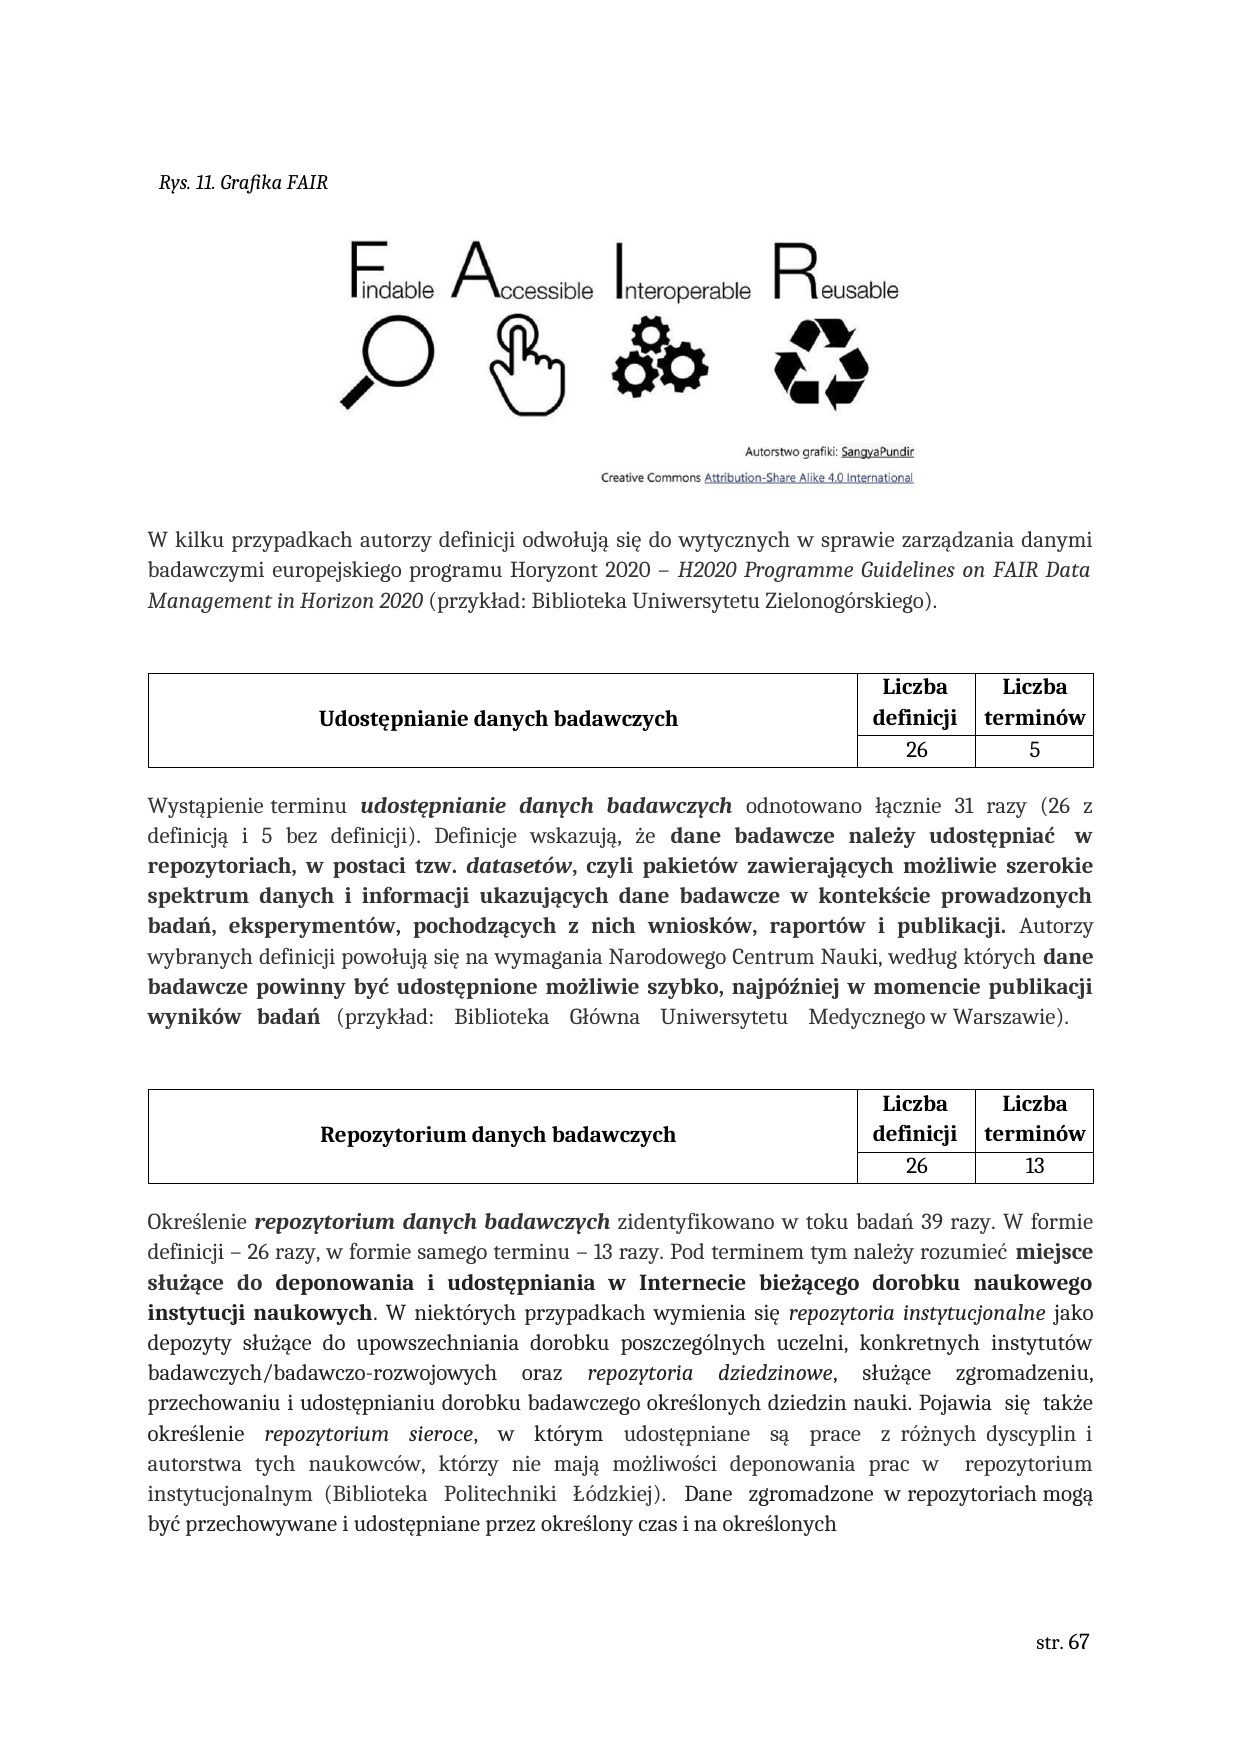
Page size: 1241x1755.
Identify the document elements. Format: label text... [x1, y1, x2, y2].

table_header Liczba definicji [858, 1090, 975, 1152]
table_cell 26 [858, 1153, 975, 1183]
table_header Liczba terminów [976, 1090, 1093, 1152]
text Wystąpienie terminu udostępnianie danych badawczych odnotowano łącznie 31 razy (26 z definicją i 5 bez definicji). Definicje wskazują, że dane badawcze należy udostępniać w repozytoriach, w postaci tzw. datasetów, czyli pakietów zawierających możliwie szerokie spektrum danych i informacji ukazujących dane badawcze w kontekście prowadzonych badań, eksperymentów, pochodzących z nich wniosków, raportów i publikacji. Autorzy wybranych definicji powołują się na wymagania Narodowego Centrum Nauki, według których dane badawcze powinny być udostępnione możliwie szybko, najpóźniej w momencie publikacji wyników badań (przykład: Biblioteka Główna Uniwersytetu Medycznego w Warszawie). [147, 792, 1094, 1030]
table_cell 5 [976, 736, 1093, 767]
table_header Liczba terminów [976, 674, 1093, 735]
table_header Udostępnianie danych badawczych [149, 674, 857, 767]
text W kilku przypadkach autorzy definicji odwołują się do wytycznych w sprawie zarządzania danymi badawczymi europejskiego programu Horyzont 2020 – H2020 Programme Guidelines on FAIR Data Management in Horizon 2020 (przykład: Biblioteka Uniwersytetu Zielonogórskiego). [147, 527, 1093, 614]
text Określenie repozytorium danych badawczych zidentyfikowano w toku badań 39 razy. W formie definicji – 26 razy, w formie samego terminu – 13 razy. Pod terminem tym należy rozumieć miejsce służące do deponowania i udostępniania w Internecie bieżącego dorobku naukowego instytucji naukowych. W niektórych przypadkach wymienia się repozytoria instytucjonalne jako depozyty służące do upowszechniania dorobku poszczególnych uczelni, konkretnych instytutów badawczych/badawczo-rozwojowych oraz repozytoria dziedzinowe, służące zgromadzeniu, przechowaniu i udostępnianiu dorobku badawczego określonych dziedzin nauki. Pojawia się także określenie repozytorium sieroce, w którym udostępniane są prace z różnych dyscyplin i autorstwa tych naukowców, którzy nie mają możliwości deponowania prac w repozytorium instytucjonalnym (Biblioteka Politechniki Łódzkiej). Dane zgromadzone w repozytoriach mogą być przechowywane i udostępniane przez określony czas i na określonych [147, 1209, 1094, 1537]
table_header Repozytorium danych badawczych [149, 1090, 857, 1183]
text Rys. 11. Grafika FAIR [159, 171, 1109, 194]
table_cell 26 [858, 736, 975, 767]
table_header Liczba definicji [858, 674, 975, 735]
table_cell 13 [976, 1153, 1093, 1183]
